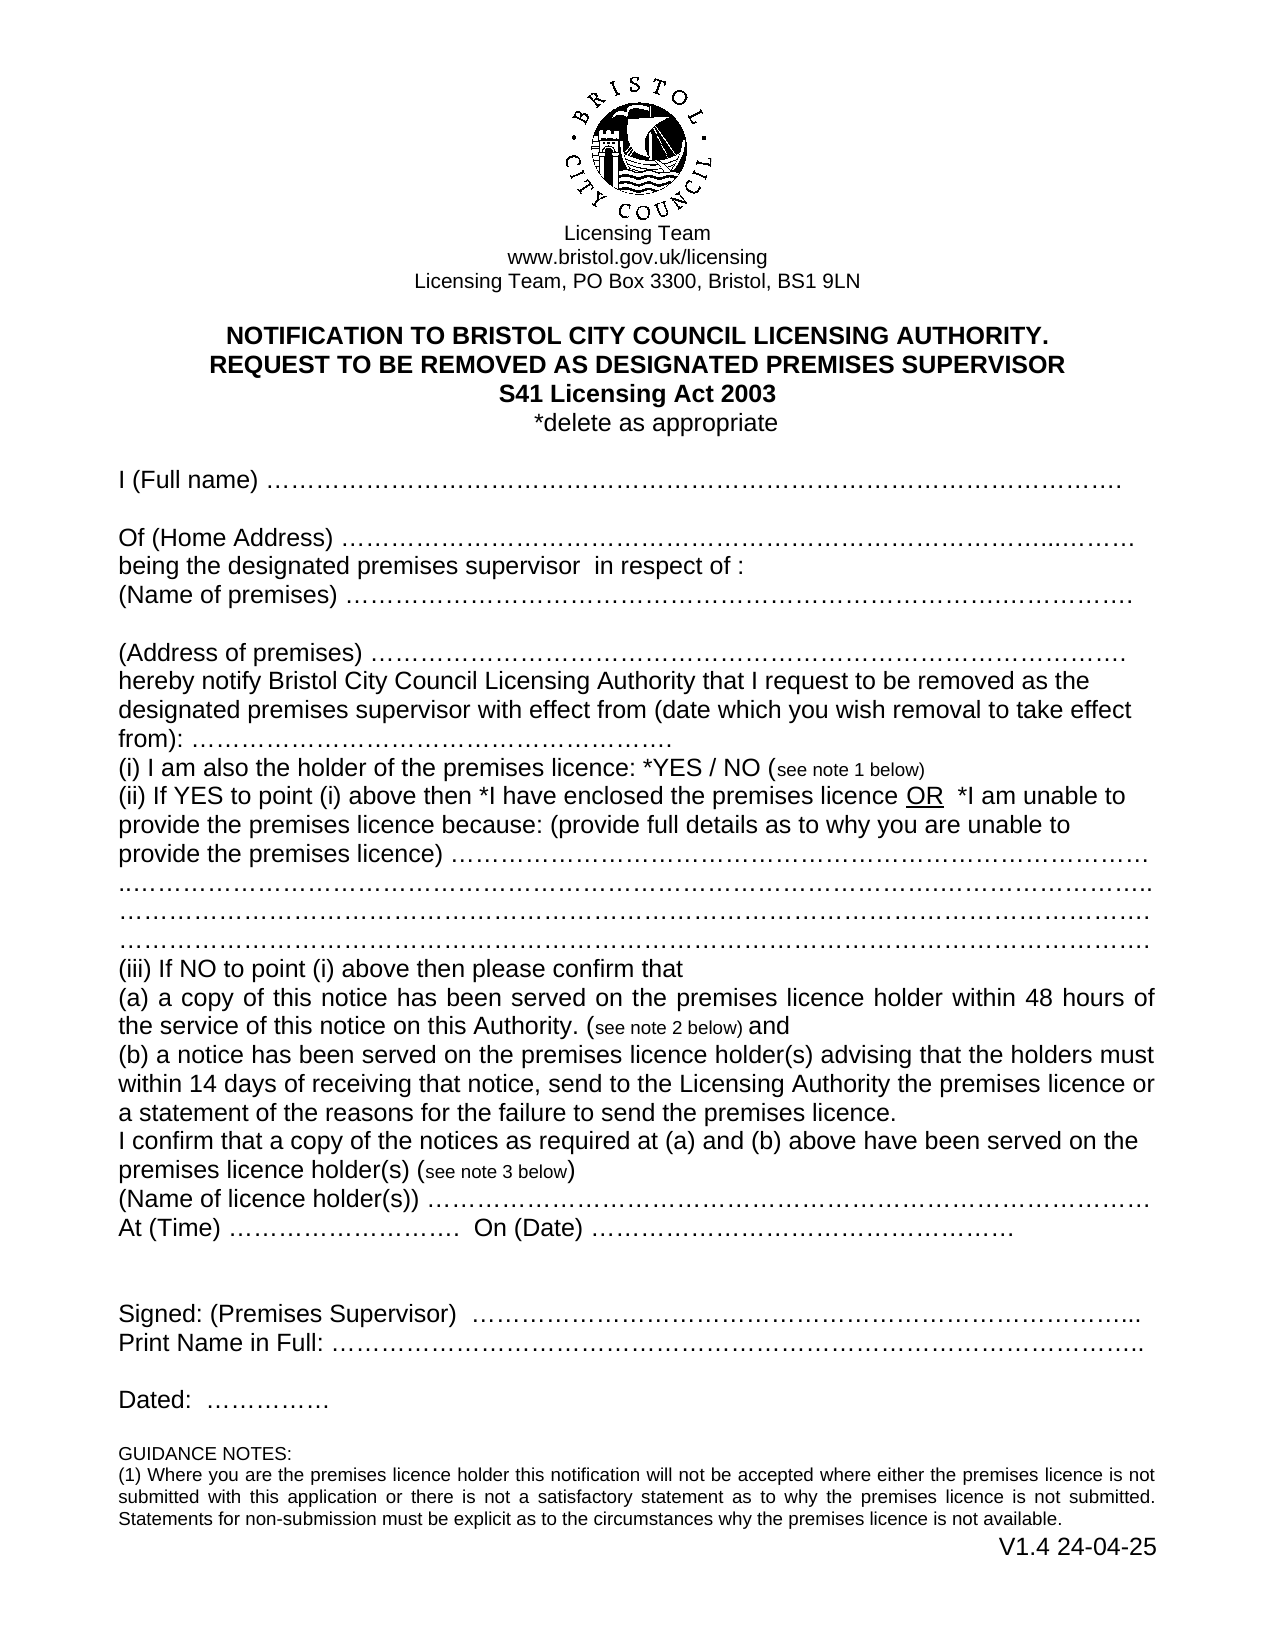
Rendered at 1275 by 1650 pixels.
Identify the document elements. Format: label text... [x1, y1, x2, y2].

text (Address of premises) ………………………………………………………………………………. [118, 638, 1157, 666]
text I (Full name) …………………………………………………………………………………………. [118, 465, 1157, 494]
text REQUEST TO BE REMOVED AS DESIGNATED PREMISES SUPERVISOR [118, 350, 1157, 379]
text GUIDANCE NOTES: [118, 1443, 1157, 1464]
text ..…………………………………………………………………………………….……………………..…………………………………………………………………………………………………………….……………………………………………………………………………………………………………. [118, 868, 1157, 954]
text Licensing Team [118, 221, 1157, 245]
text (iii) If NO to point (i) above then please confirm that [118, 954, 1157, 983]
text (ii) If YES to point (i) above then *I have enclosed the premises licence OR *I am unable to provide the premises licence because: (provide full details as to why you are unable to provide the premises licence) ………………………………………………………………………… [118, 781, 1157, 868]
text I confirm that a copy of the notices as required at (a) and (b) above have been served on the premises licence holder(s) (see note 3 below) [118, 1126, 1157, 1184]
text Signed: (Premises Supervisor) ……………………………………………………………………... [118, 1299, 1157, 1328]
text Of (Home Address) …………………………………………………………………………...……… [118, 523, 1157, 551]
text Print Name in Full: …………………………………………………………………………………….. [118, 1328, 1157, 1356]
text being the designated premises supervisor in respect of : [118, 551, 1157, 580]
text (1) Where you are the premises licence holder this notification will not be accepted where either the premises licence is not submitted with this application or there is not a satisfactory statement as to why the premises licence is not submitted. Statements for non-submission must be explicit as to the circumstances why the premises licence is not available. [118, 1464, 1157, 1529]
text NOTIFICATION TO BRISTOL CITY COUNCIL LICENSING AUTHORITY. [118, 321, 1157, 350]
text (Name of premises) …………………………………………………………………….……………. [118, 580, 1157, 609]
text S41 Licensing Act 2003 [118, 379, 1157, 408]
text (b) a notice has been served on the premises licence holder(s) advising that the holders must within 14 days of receiving that notice, send to the Licensing Authority the premises licence or a statement of the reasons for the failure to send the premises licence. [118, 1040, 1157, 1126]
text (a) a copy of this notice has been served on the premises licence holder within 48 hours of the service of this notice on this Authority. (see note 2 below) and [118, 983, 1157, 1040]
text www.bristol.gov.uk/licensing [118, 245, 1157, 269]
text (i) I am also the holder of the premises licence: *YES / NO (see note 1 below) [118, 753, 1157, 781]
text hereby notify Bristol City Council Licensing Authority that I request to be removed as the designated premises supervisor with effect from (date which you wish removal to take effect from): …………………………………………………. [118, 666, 1157, 753]
text *delete as appropriate [156, 408, 1157, 436]
text (Name of licence holder(s)) …………………………………………………………………………… [118, 1184, 1157, 1213]
text Licensing Team, PO Box 3300, Bristol, BS1 9LN [118, 269, 1157, 293]
text Dated: …………… [118, 1385, 1157, 1414]
text At (Time) ………………………. On (Date) …………………………………………… [118, 1213, 1157, 1241]
